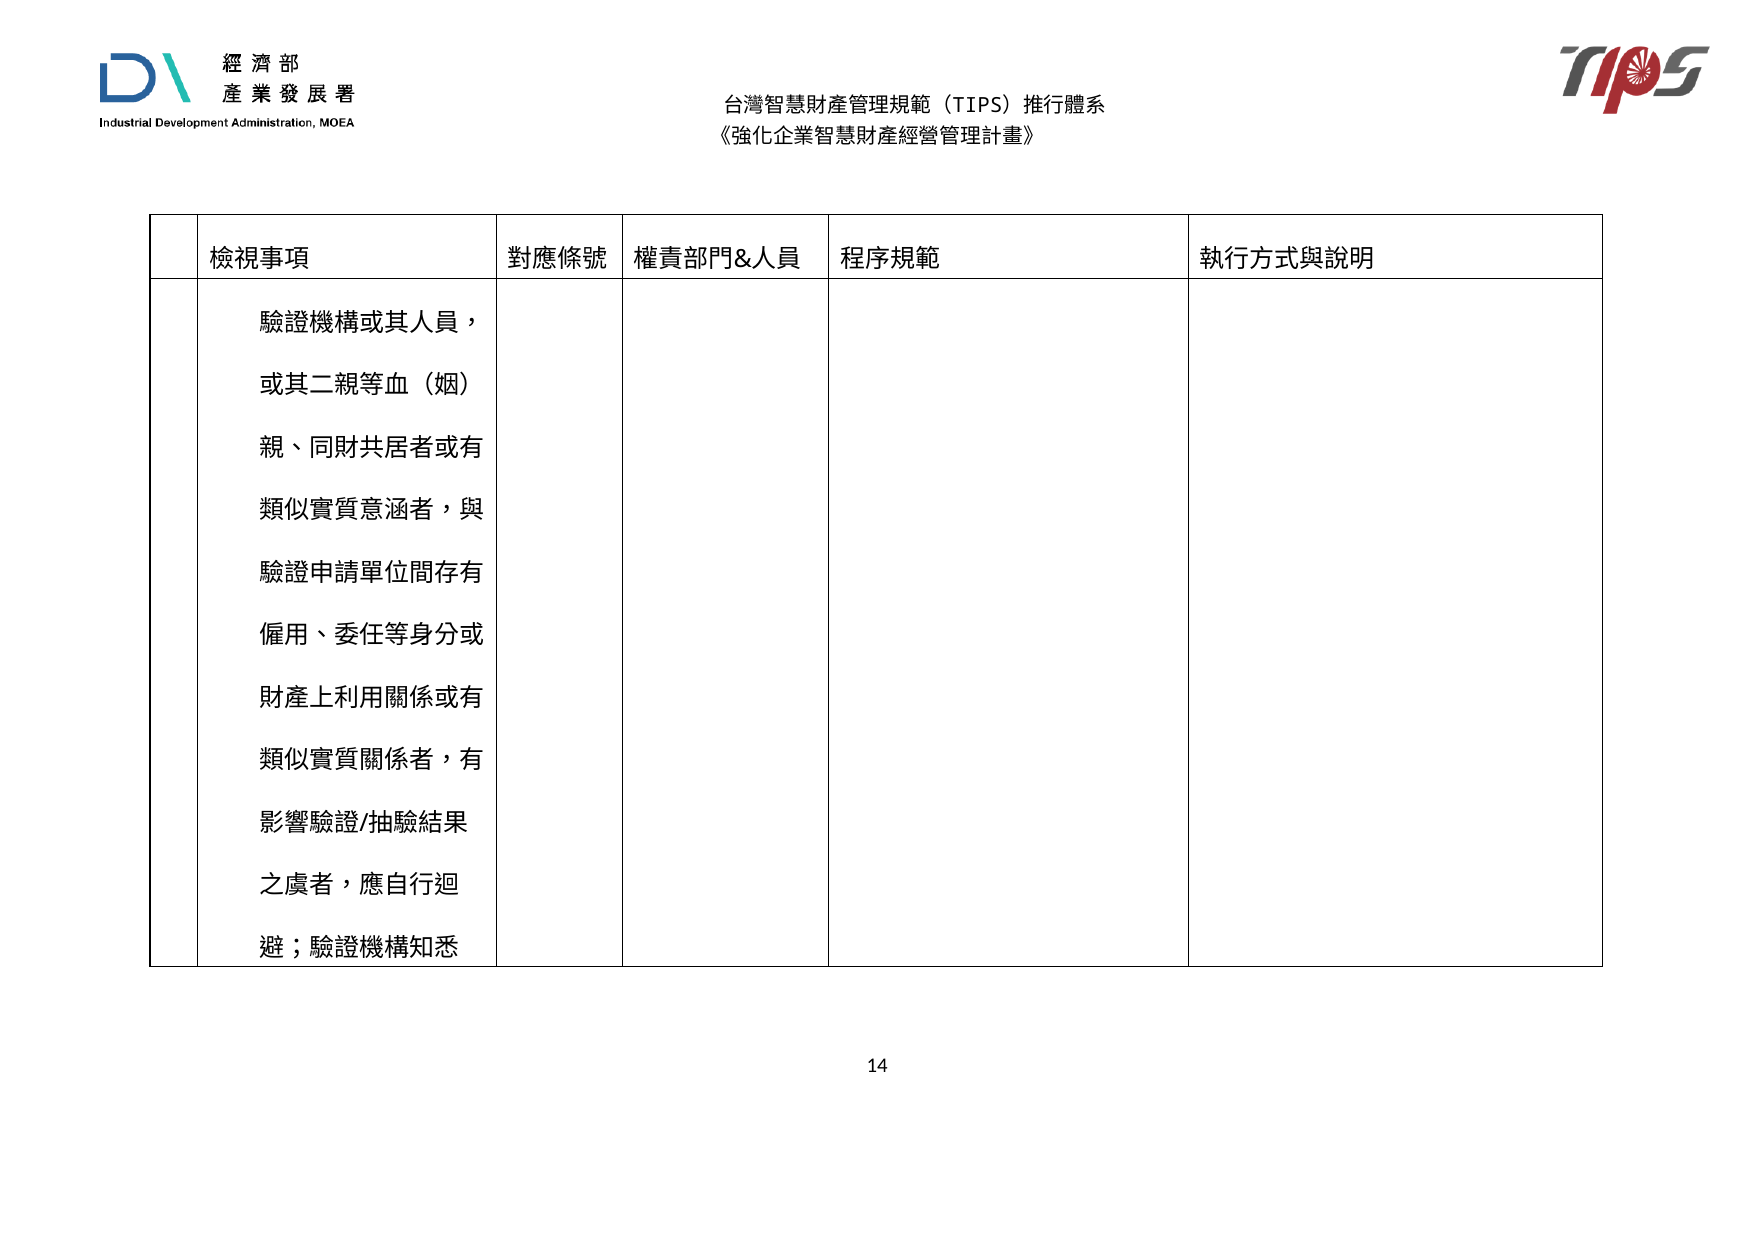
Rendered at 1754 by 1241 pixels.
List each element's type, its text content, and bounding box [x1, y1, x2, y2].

table_header 對應條號 [497, 215, 622, 277]
table_cell [497, 279, 622, 966]
table_cell 驗證機構或其人員，或其二親等血（姻）親、同財共居者或有類似實質意涵者，與驗證申請單位間存有僱用、委任等身分或財產上利用關係或有類似實質關係者，有影響驗證/抽驗結果之虞者，應自行迴避；驗證機構知悉 [198, 279, 496, 966]
table_header 權責部門&人員 [623, 215, 828, 277]
table_cell [151, 279, 197, 966]
table_cell [829, 279, 1188, 966]
table_header 執行方式與說明 [1189, 215, 1602, 277]
table_header 程序規範 [829, 215, 1188, 277]
table_cell [1189, 279, 1602, 966]
table_header [151, 215, 197, 277]
table_header 檢視事項 [198, 215, 496, 277]
table_cell [623, 279, 828, 966]
